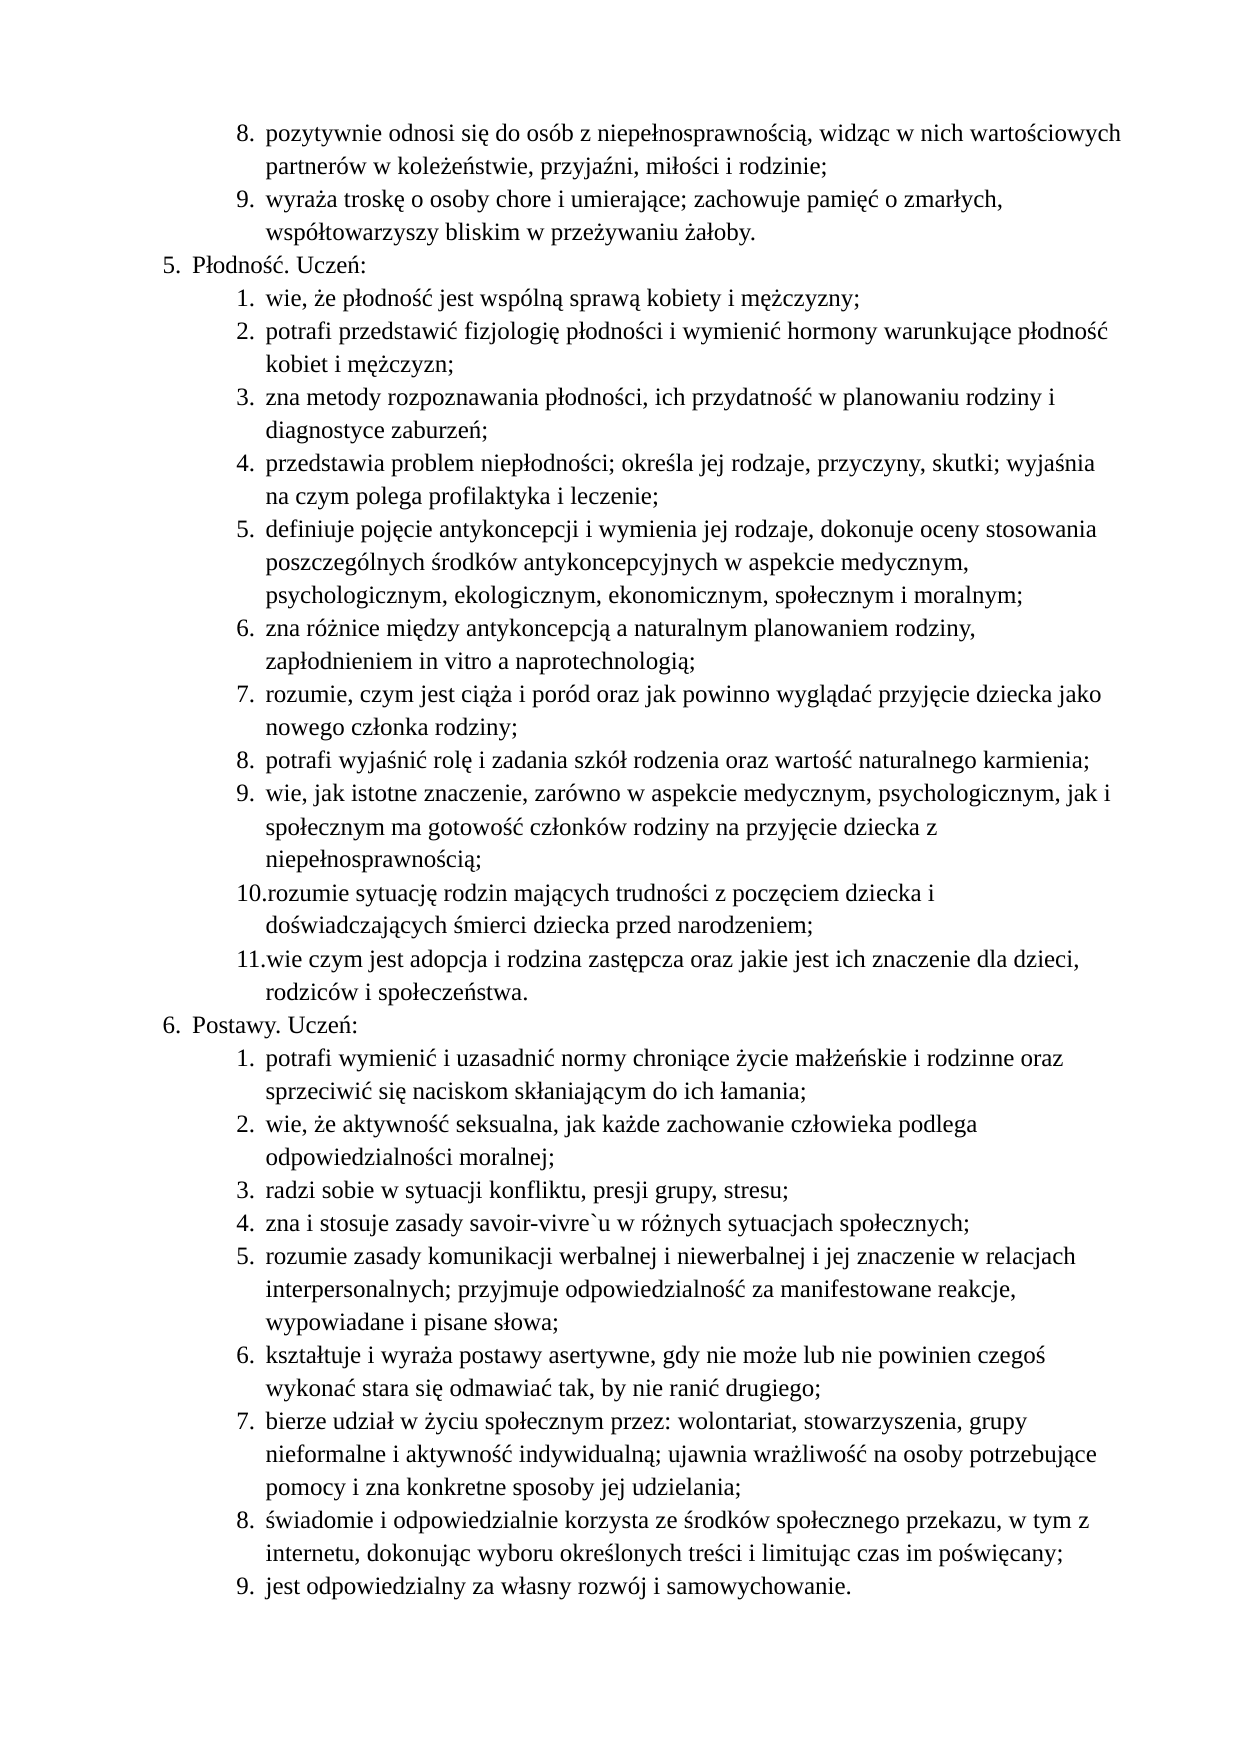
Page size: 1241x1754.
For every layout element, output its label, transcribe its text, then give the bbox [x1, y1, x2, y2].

list potrafi wymienić i uzasadnić normy chroniące życie małżeńskie i rodzinne oraz sprzeciwić się naciskom skłaniającym do ich łamania; [236, 1043, 1122, 1104]
list Postawy. Uczeń: [162, 1010, 1122, 1038]
list definiuje pojęcie antykoncepcji i wymienia jej rodzaje, dokonuje oceny stosowania poszczególnych środków antykoncepcyjnych w aspekcie medycznym, psychologicznym, ekologicznym, ekonomicznym, społecznym i moralnym; [236, 514, 1122, 609]
list pozytywnie odnosi się do osób z niepełnosprawnością, widząc w nich wartościowych partnerów w koleżeństwie, przyjaźni, miłości i rodzinie; [236, 118, 1122, 180]
list jest odpowiedzialny za własny rozwój i samowychowanie. [236, 1571, 1122, 1600]
list wie, że płodność jest wspólną sprawą kobiety i mężczyzny; [236, 283, 1122, 312]
list wyraża troskę o osoby chore i umierające; zachowuje pamięć o zmarłych, współtowarzyszy bliskim w przeżywaniu żałoby. [236, 184, 1122, 246]
list potrafi wyjaśnić rolę i zadania szkół rodzenia oraz wartość naturalnego karmienia; [236, 746, 1122, 774]
list Płodność. Uczeń: [162, 250, 1122, 279]
list bierze udział w życiu społecznym przez: wolontariat, stowarzyszenia, grupy nieformalne i aktywność indywidualną; ujawnia wrażliwość na osoby potrzebujące pomocy i zna konkretne sposoby jej udzielania; [236, 1406, 1122, 1501]
list wie, że aktywność seksualna, jak każde zachowanie człowieka podlega odpowiedzialności moralnej; [236, 1109, 1122, 1171]
list radzi sobie w sytuacji konfliktu, presji grupy, stresu; [236, 1175, 1122, 1203]
list potrafi przedstawić fizjologię płodności i wymienić hormony warunkujące płodność kobiet i mężczyzn; [236, 316, 1122, 378]
list wie, jak istotne znaczenie, zarówno w aspekcie medycznym, psychologicznym, jak i społecznym ma gotowość członków rodziny na przyjęcie dziecka z niepełnosprawnością; [236, 778, 1122, 873]
list wie czym jest adopcja i rodzina zastępcza oraz jakie jest ich znaczenie dla dzieci, rodziców i społeczeństwa. [236, 944, 1122, 1005]
list kształtuje i wyraża postawy asertywne, gdy nie może lub nie powinien czegoś wykonać stara się odmawiać tak, by nie ranić drugiego; [236, 1340, 1122, 1402]
list przedstawia problem niepłodności; określa jej rodzaje, przyczyny, skutki; wyjaśnia na czym polega profilaktyka i leczenie; [236, 448, 1122, 510]
list rozumie, czym jest ciąża i poród oraz jak powinno wyglądać przyjęcie dziecka jako nowego członka rodziny; [236, 679, 1122, 741]
list rozumie sytuację rodzin mających trudności z poczęciem dziecka i doświadczających śmierci dziecka przed narodzeniem; [236, 878, 1122, 939]
list świadomie i odpowiedzialnie korzysta ze środków społecznego przekazu, w tym z internetu, dokonując wyboru określonych treści i limitując czas im poświęcany; [236, 1505, 1122, 1567]
list zna metody rozpoznawania płodności, ich przydatność w planowaniu rodziny i diagnostyce zaburzeń; [236, 382, 1122, 444]
list rozumie zasady komunikacji werbalnej i niewerbalnej i jej znaczenie w relacjach interpersonalnych; przyjmuje odpowiedzialność za manifestowane reakcje, wypowiadane i pisane słowa; [236, 1241, 1122, 1336]
list zna i stosuje zasady savoir-vivre`u w różnych sytuacjach społecznych; [236, 1208, 1122, 1237]
list zna różnice między antykoncepcją a naturalnym planowaniem rodziny, zapłodnieniem in vitro a naprotechnologią; [236, 613, 1122, 675]
